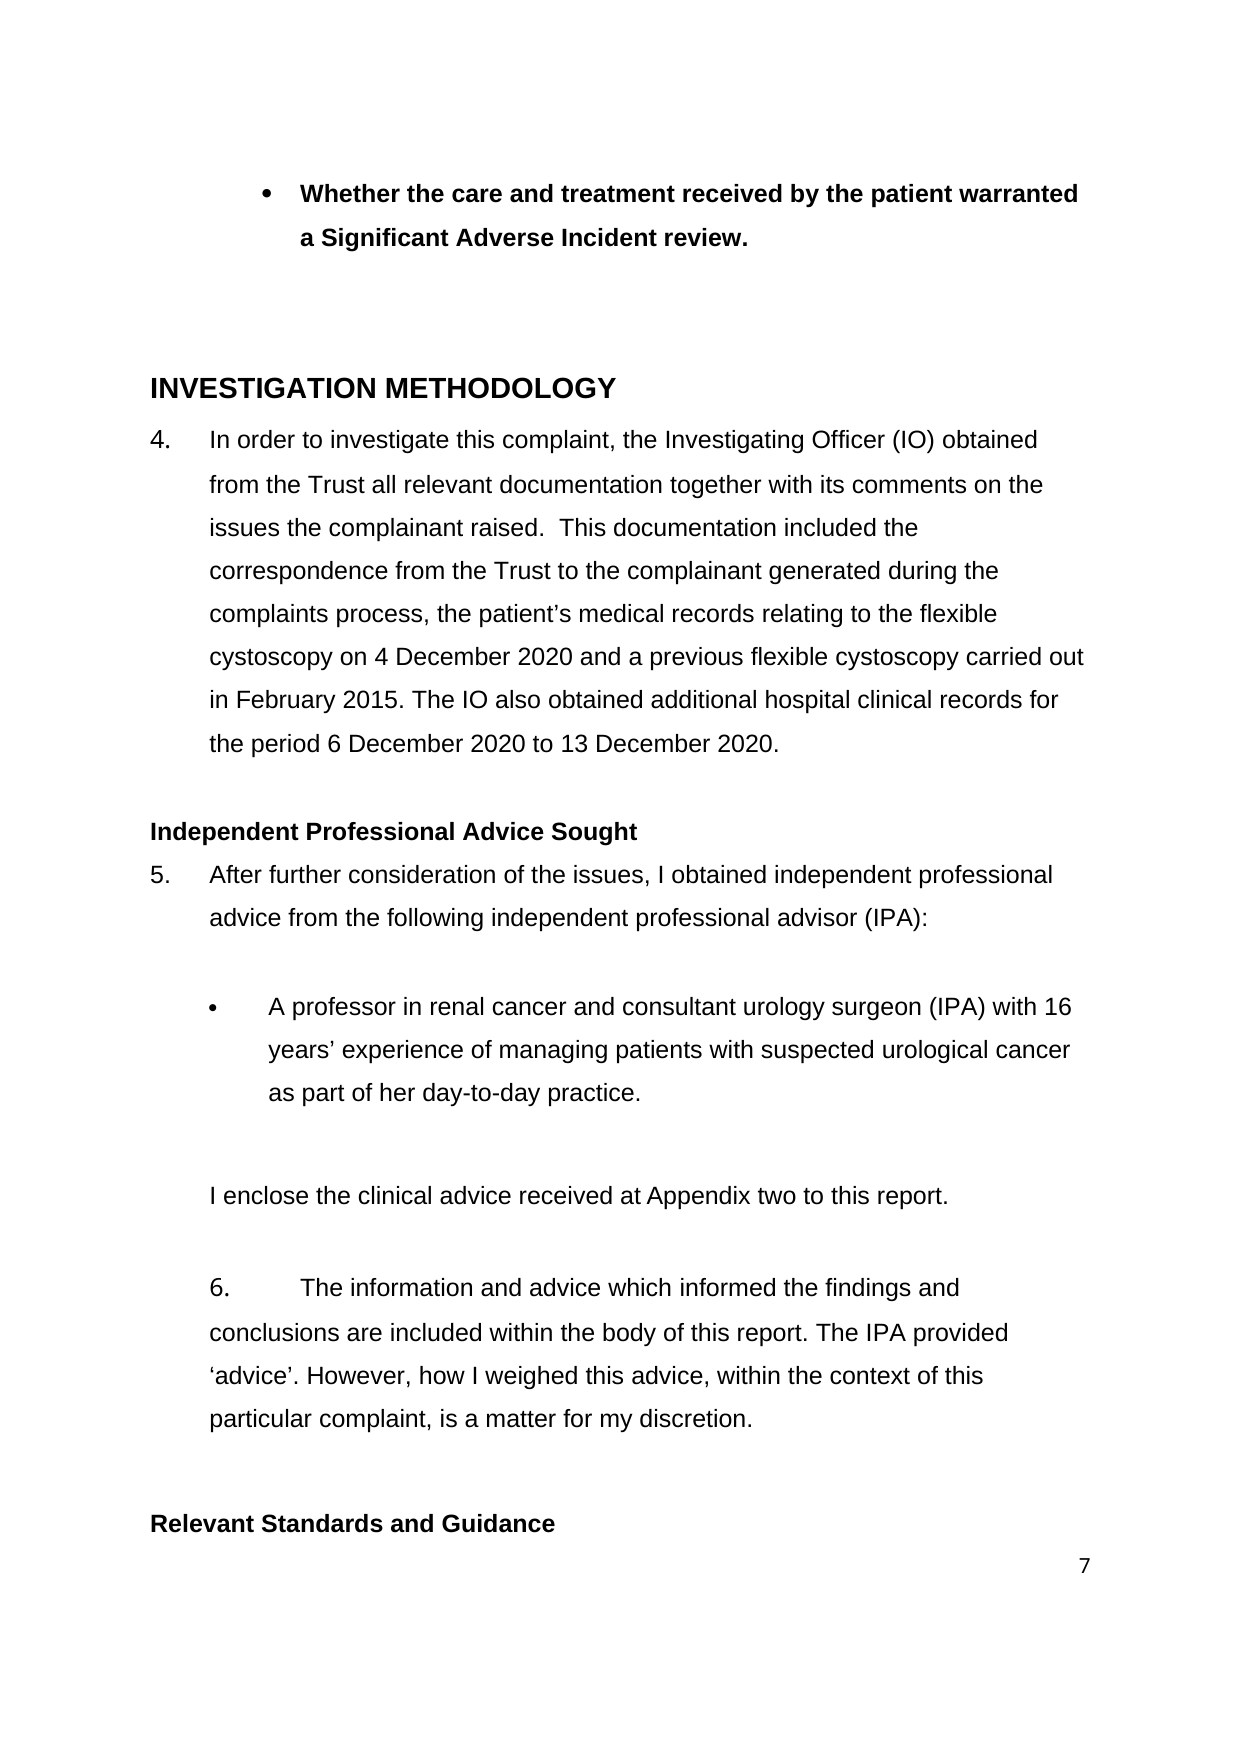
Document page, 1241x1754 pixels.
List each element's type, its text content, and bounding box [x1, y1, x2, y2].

text Independent Professional Advice Sought [150, 817, 1090, 846]
list In order to investigate this complaint, the Investigating Officer (IO) obtained from the Trust all relevant documentation together with its comments on the issues the complainant raised. This documentation included the correspondence from the Trust to the complainant generated during the complaints process, the patient’s medical records relating to the flexible cystoscopy on 4 December 2020 and a previous flexible cystoscopy carried out in February 2015. The IO also obtained additional hospital clinical records for the period 6 December 2020 to 13 December 2020. [150, 421, 1090, 757]
text INVESTIGATION METHODOLOGY [150, 371, 1090, 404]
list The information and advice which informed the findings and conclusions are included within the body of this report. The IPA provided ‘advice’. However, how I weighed this advice, within the context of this particular complaint, is a matter for my discretion. [209, 1269, 1090, 1433]
list Whether the care and treatment received by the patient warranted a Significant Adverse Incident review. [262, 179, 1090, 251]
list A professor in renal cancer and consultant urology surgeon (IPA) with 16 years’ experience of managing patients with suspected urological cancer as part of her day-to-day practice. [209, 992, 1090, 1107]
list After further consideration of the issues, I obtained independent professional advice from the following independent professional advisor (IPA): [150, 860, 1090, 932]
text Relevant Standards and Guidance [150, 1509, 1090, 1538]
list I enclose the clinical advice received at Appendix two to this report. [150, 1181, 1090, 1210]
